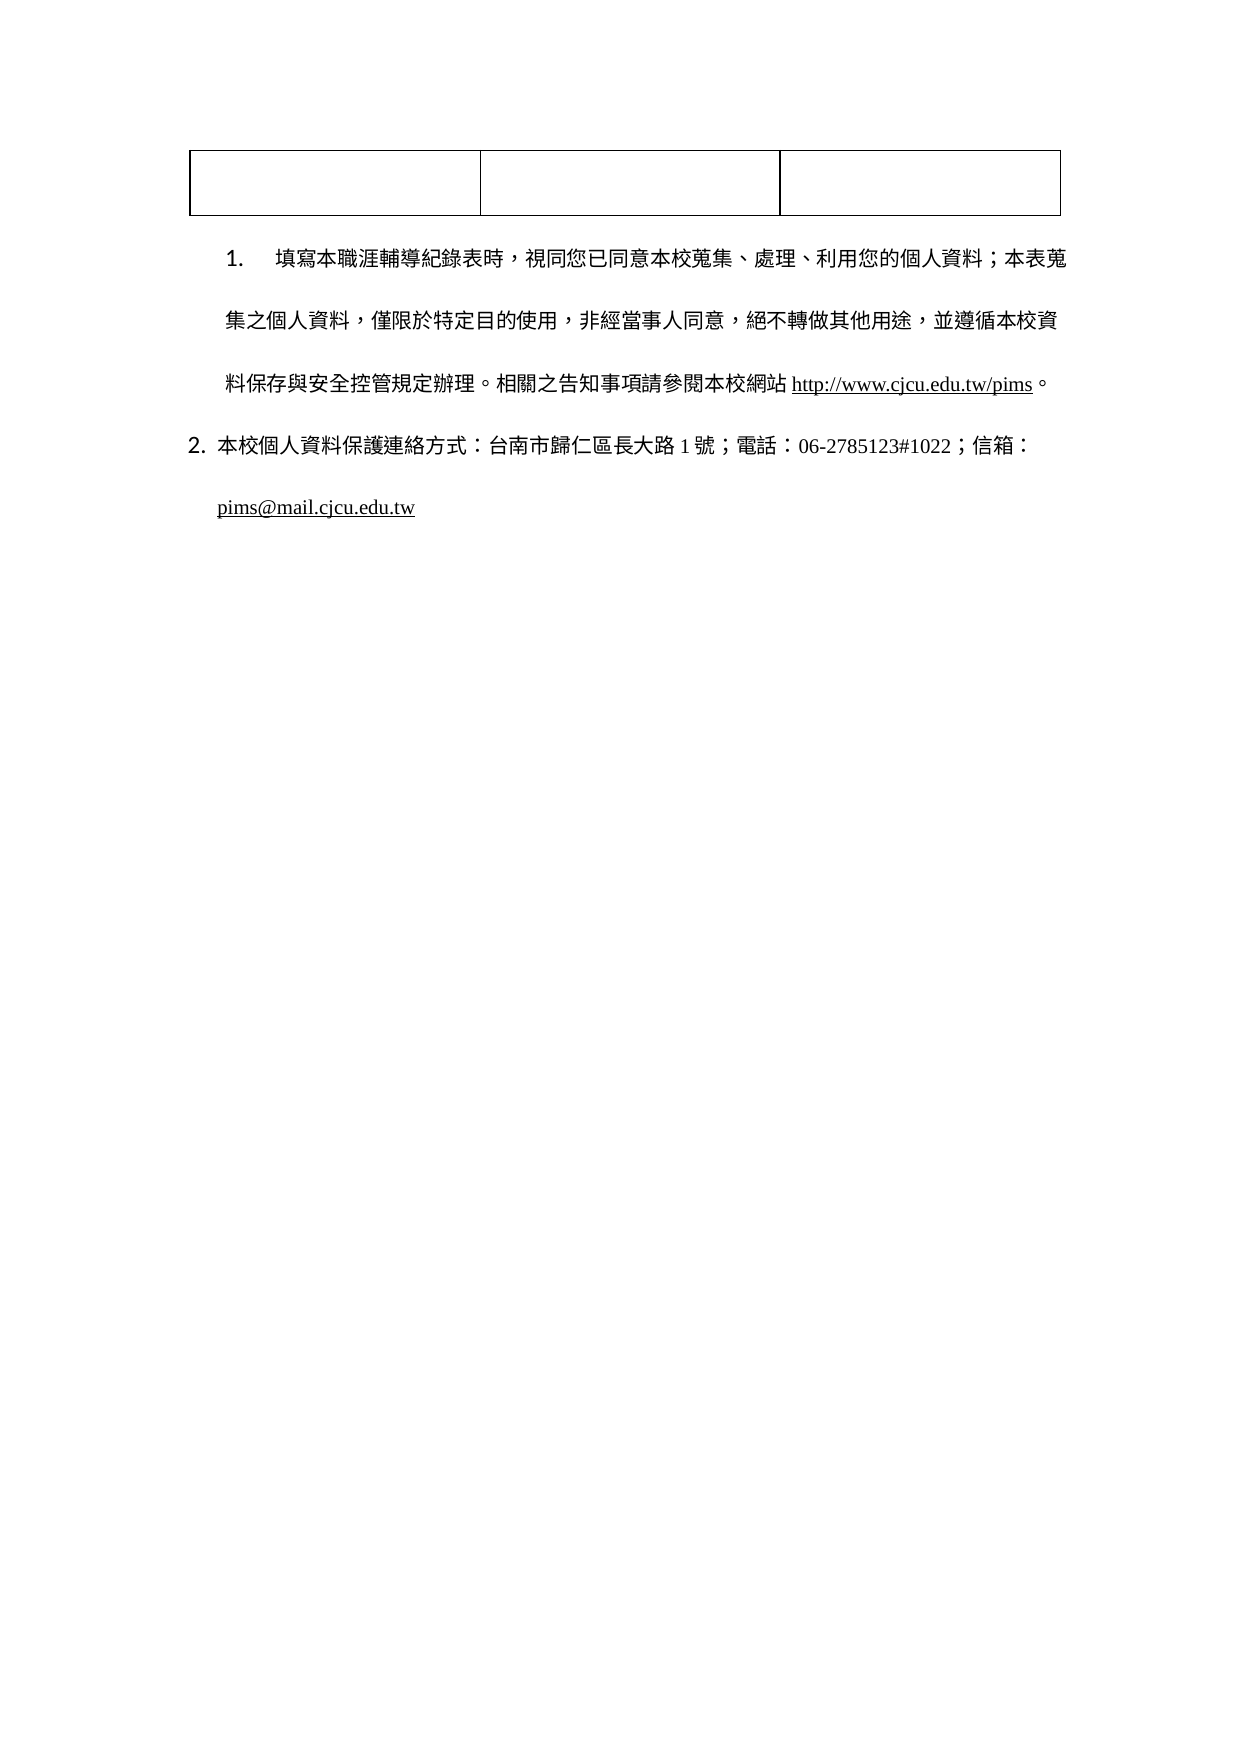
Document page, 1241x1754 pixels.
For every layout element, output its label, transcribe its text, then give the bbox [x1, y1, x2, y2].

list 本校個人資料保護連絡方式：台南市歸仁區長大路1號；電話：06-2785123#1022；信箱：pims@mail.cjcu.edu.tw [187, 403, 1069, 528]
table_cell [781, 151, 1060, 215]
list 填寫本職涯輔導紀錄表時，視同您已同意本校蒐集、處理、利用您的個人資料；本表蒐集之個人資料，僅限於特定目的使用，非經當事人同意，絕不轉做其他用途，並遵循本校資料保存與安全控管規定辦理。相關之告知事項請參閱本校網站http://www.cjcu.edu.tw/pims。 [225, 216, 1069, 403]
table_cell [191, 151, 480, 215]
table_cell [481, 151, 779, 215]
